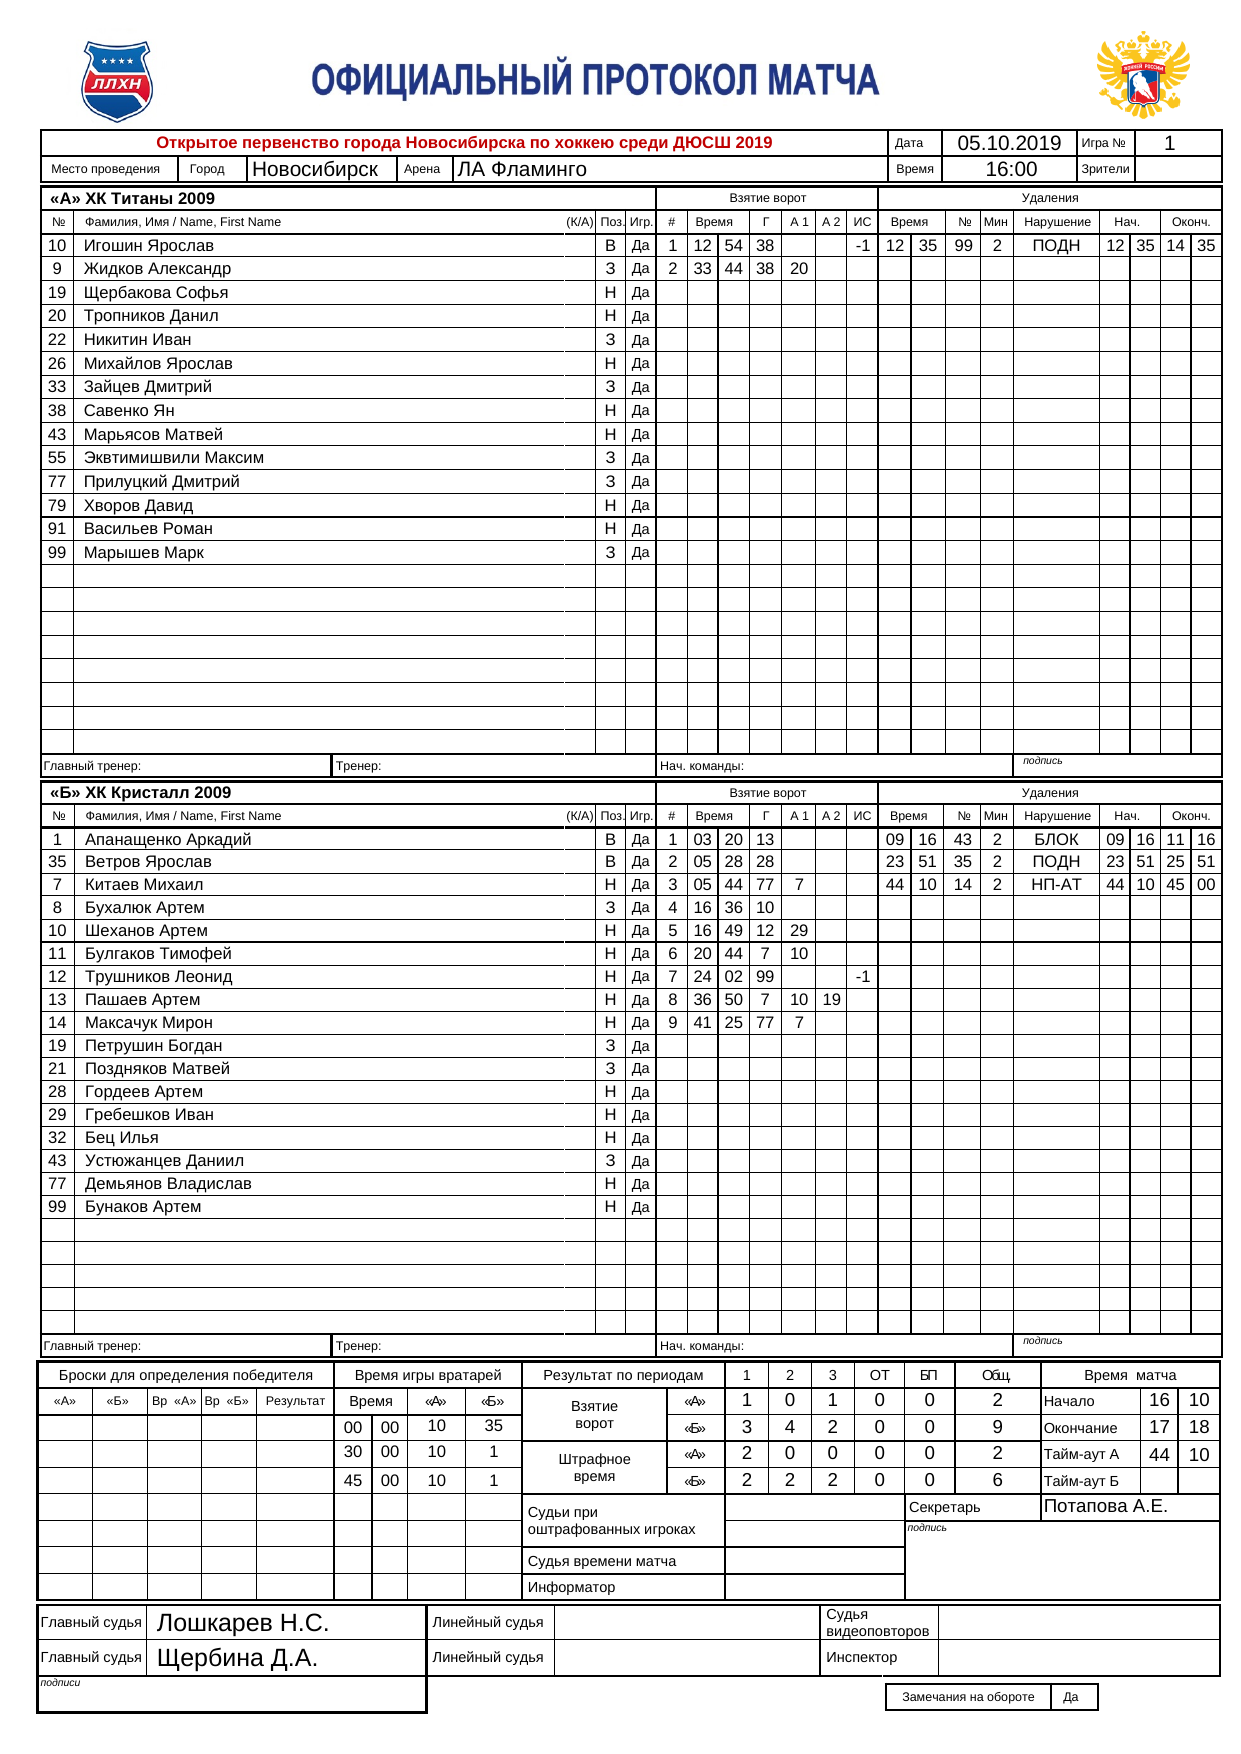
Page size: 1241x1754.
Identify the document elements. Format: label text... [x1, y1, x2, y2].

table_cell Секретарь [906, 1495, 1040, 1520]
table_cell Главный тренер: [42, 755, 330, 776]
table_cell [782, 1127, 815, 1149]
table_cell [688, 707, 717, 729]
table_cell [847, 423, 877, 445]
table_cell № [944, 805, 980, 826]
table_cell [782, 1311, 815, 1333]
table_cell подписи [39, 1677, 425, 1711]
table_cell [1014, 1265, 1099, 1287]
table_cell 0 [855, 1415, 904, 1440]
table_header Броски для определения победителя [39, 1363, 333, 1387]
table_cell [981, 1104, 1013, 1126]
table_cell Арена [398, 157, 452, 181]
table_cell [39, 1574, 92, 1599]
table_cell 05 [688, 874, 717, 895]
table_cell 25 [1161, 850, 1190, 872]
table_cell [1100, 328, 1129, 351]
table_cell [719, 446, 749, 469]
table_cell [750, 305, 781, 327]
table_cell [1192, 1058, 1221, 1079]
table_cell [1161, 1081, 1190, 1103]
table_cell [847, 1058, 877, 1079]
table_header «Б» ХК Кристалл 2009 [42, 783, 655, 803]
table_cell [816, 1127, 846, 1149]
table_cell [1014, 1219, 1099, 1241]
table_cell 20 [42, 305, 73, 327]
table_cell [1161, 257, 1190, 280]
table_cell [719, 352, 749, 374]
table_cell [596, 730, 625, 753]
table_cell [879, 966, 910, 987]
table_cell 1 [466, 1441, 521, 1467]
table_cell [1100, 1311, 1129, 1333]
table_cell [565, 636, 595, 658]
table_cell [750, 281, 781, 303]
table_cell 7 [657, 966, 687, 987]
table_cell [981, 518, 1013, 540]
table_cell [847, 518, 877, 540]
table_cell [1192, 446, 1221, 469]
table_cell [1161, 1219, 1190, 1241]
table_cell [74, 707, 564, 729]
table_cell [912, 989, 943, 1011]
table_cell [816, 1288, 846, 1310]
table_cell [816, 730, 846, 753]
table_cell [879, 943, 910, 964]
table_cell [257, 1521, 333, 1546]
table_cell [1192, 989, 1221, 1011]
table_cell [944, 1127, 980, 1149]
table_cell [847, 1081, 877, 1103]
table_cell [912, 565, 945, 587]
table_cell [816, 1081, 846, 1103]
table_cell [93, 1441, 147, 1467]
table_cell [912, 1242, 943, 1264]
table_cell 10 [408, 1441, 465, 1467]
table_cell [782, 328, 815, 351]
table_cell [944, 989, 980, 1011]
table_cell Потапова А.Е. [1042, 1495, 1219, 1520]
table_cell [1131, 1242, 1160, 1264]
table_cell [1192, 920, 1221, 941]
table_cell [335, 1574, 371, 1599]
table_cell 1 [657, 235, 687, 256]
table_cell [946, 659, 980, 682]
table_cell [750, 423, 781, 445]
table_cell [1131, 612, 1160, 634]
table_cell [912, 896, 943, 918]
table_cell [1100, 730, 1129, 753]
table_cell [719, 659, 749, 682]
table_cell Инспектор [821, 1640, 938, 1675]
table_cell [782, 565, 815, 587]
table_cell [565, 446, 595, 469]
table_cell [688, 1127, 717, 1149]
table_cell [750, 376, 781, 398]
table_cell [1014, 1150, 1099, 1172]
table_cell Нарушение [1014, 805, 1099, 826]
table_cell 13 [750, 829, 781, 849]
table_cell [981, 470, 1013, 493]
table_cell [944, 1035, 980, 1057]
table_cell [719, 1058, 749, 1079]
table_cell 16 [688, 896, 717, 918]
table_cell З [596, 1150, 625, 1172]
table_cell 12 [879, 235, 910, 256]
table_header Взятие ворот [657, 188, 877, 209]
table_cell Вр «А» [148, 1389, 201, 1413]
table_cell Время [879, 805, 943, 826]
table_cell [1131, 1012, 1160, 1033]
table_cell [816, 659, 846, 682]
table_cell [1192, 1104, 1221, 1126]
table_cell Фамилия, Имя / Name, First Name [74, 211, 565, 233]
table_cell Судья времени матча [523, 1548, 724, 1573]
table_cell [847, 1265, 877, 1287]
table_cell [946, 588, 980, 611]
table_cell [1100, 920, 1129, 941]
table_cell [626, 1242, 655, 1264]
table_cell [981, 588, 1013, 611]
table_cell [596, 1219, 625, 1241]
table_cell Да [626, 470, 655, 493]
table_cell Начало [1042, 1389, 1140, 1413]
table_cell [596, 707, 625, 729]
table_cell 2 [981, 850, 1013, 872]
table_cell [981, 494, 1013, 516]
table_cell [1161, 612, 1190, 634]
table_cell [1131, 328, 1160, 351]
table_cell 6 [657, 943, 687, 964]
table_cell [1161, 1127, 1190, 1149]
table_cell [847, 305, 877, 327]
table_cell Линейный судья [428, 1606, 554, 1639]
table_cell [847, 920, 877, 941]
table_cell [782, 518, 815, 540]
table_cell [816, 281, 846, 303]
table_cell [565, 1035, 595, 1057]
table_cell 10 [408, 1468, 465, 1493]
table_cell [565, 1219, 595, 1241]
table_cell [816, 376, 846, 398]
table_cell [816, 874, 846, 895]
table_cell [981, 612, 1013, 634]
table_cell [1131, 1058, 1160, 1079]
table_cell [1131, 1150, 1160, 1172]
table_cell Н [596, 943, 625, 964]
table_cell [148, 1468, 201, 1493]
table_cell 44 [1100, 874, 1129, 895]
table_cell [626, 707, 655, 729]
table_cell [466, 1574, 521, 1599]
table_cell [816, 541, 846, 564]
table_cell Н [596, 874, 625, 895]
table_cell Оконч. [1161, 211, 1221, 233]
table_cell [1131, 1127, 1160, 1149]
table_cell [719, 1311, 749, 1333]
table_cell [879, 588, 910, 611]
table_cell Место проведения [42, 157, 177, 181]
table_cell 0 [855, 1442, 904, 1467]
table_cell [946, 541, 980, 564]
table_cell [688, 1288, 717, 1310]
table_cell [74, 612, 564, 634]
table_cell 45 [1161, 874, 1190, 895]
table_cell Тропников Данил [74, 305, 564, 327]
table_cell Да [626, 896, 655, 918]
table_cell [565, 541, 595, 564]
table_cell [782, 423, 815, 445]
table_cell [565, 281, 595, 303]
table_cell 9 [42, 257, 73, 280]
table_cell [565, 612, 595, 634]
table_cell Да [626, 1150, 655, 1172]
table_cell [1131, 1219, 1160, 1241]
table_cell В [596, 850, 625, 872]
table_cell [373, 1521, 407, 1546]
table_cell Да [626, 1012, 655, 1033]
table_cell З [596, 896, 625, 918]
table_cell [1161, 1150, 1190, 1172]
table_cell [946, 328, 980, 351]
table_cell [1192, 943, 1221, 964]
table_cell [944, 1311, 980, 1333]
table_cell [335, 1494, 371, 1520]
table_cell -1 [847, 235, 877, 256]
table_cell [555, 1640, 819, 1675]
table_cell 44 [719, 874, 749, 895]
table_cell 24 [688, 966, 717, 987]
table_cell [816, 1173, 846, 1195]
table_cell З [596, 1035, 625, 1057]
table_cell [1014, 989, 1099, 1011]
table_cell [782, 1150, 815, 1172]
table_cell [1192, 612, 1221, 634]
table_cell [847, 541, 877, 564]
table_cell 77 [42, 470, 73, 493]
table_cell Да [626, 966, 655, 987]
table_cell [946, 730, 980, 753]
table_cell [1131, 376, 1160, 398]
table_cell 11 [42, 943, 74, 964]
table_cell [981, 1311, 1013, 1333]
table_cell [1131, 446, 1160, 469]
table_cell Нарушение [1014, 211, 1099, 233]
table_cell 1 [657, 829, 687, 849]
table_cell 35 [466, 1416, 521, 1440]
table_cell [1192, 588, 1221, 611]
table_cell [93, 1416, 147, 1440]
table_cell [657, 1035, 687, 1057]
table_cell [1131, 943, 1160, 964]
table_cell № [42, 805, 74, 826]
table_cell [1014, 920, 1099, 941]
table_cell [1100, 281, 1129, 303]
table_cell 20 [688, 943, 717, 964]
table_cell [1161, 470, 1190, 493]
table_cell [912, 1058, 943, 1079]
table_cell Н [596, 281, 625, 303]
table_cell Да [626, 943, 655, 964]
table_cell [657, 494, 687, 516]
table_cell [816, 1150, 846, 1172]
table_cell [688, 730, 717, 753]
table_cell [1161, 707, 1190, 729]
table_cell [847, 1012, 877, 1033]
table_cell [816, 1196, 846, 1218]
table_cell [981, 896, 1013, 918]
table_cell [879, 281, 910, 303]
table_cell 2 [981, 829, 1013, 849]
table_cell НП-АТ [1014, 874, 1099, 895]
table_cell [626, 588, 655, 611]
table_cell [565, 1311, 595, 1333]
table_cell [1100, 305, 1129, 327]
table_cell 77 [750, 1012, 781, 1033]
table_cell 35 [912, 235, 945, 256]
table_cell «Б» [668, 1415, 724, 1440]
table_cell [750, 470, 781, 493]
table_cell [1100, 659, 1129, 682]
table_cell Г [750, 805, 781, 826]
table_cell [1192, 966, 1221, 987]
table_cell [42, 612, 73, 634]
table_cell [1014, 636, 1099, 658]
table_cell Поздняков Матвей [75, 1058, 564, 1079]
table_cell [1014, 257, 1099, 280]
table_cell 28 [719, 850, 749, 872]
table_cell 30 [335, 1441, 371, 1467]
table_cell [879, 1242, 910, 1264]
table_cell [879, 305, 910, 327]
table_cell [1014, 446, 1099, 469]
table_cell [912, 1265, 943, 1287]
table_cell 6 [956, 1468, 1040, 1493]
table_cell [42, 730, 73, 753]
table_cell Взятие ворот [523, 1389, 666, 1440]
table_cell [1161, 730, 1190, 753]
table_cell [1100, 1081, 1129, 1103]
table_cell «Б» [668, 1468, 724, 1493]
table_cell 10 [782, 943, 815, 964]
table_cell Линейный судья [428, 1640, 554, 1675]
table_header 05.10.2019 [943, 131, 1076, 155]
table_cell [565, 1104, 595, 1126]
table_cell [1100, 588, 1129, 611]
table_cell [782, 352, 815, 374]
table_cell [981, 659, 1013, 682]
table_cell [719, 1242, 749, 1264]
table_cell 00 [373, 1441, 407, 1467]
table_cell [847, 850, 877, 872]
table_cell [1014, 281, 1099, 303]
table_cell [879, 1288, 910, 1310]
table_cell Васильев Роман [74, 518, 564, 540]
table_cell 7 [750, 943, 781, 964]
table_cell 38 [750, 257, 781, 280]
table_cell [596, 1242, 625, 1264]
table_cell [879, 1058, 910, 1079]
table_cell № [946, 211, 980, 233]
table_cell [981, 1196, 1013, 1218]
table_cell [719, 470, 749, 493]
table_cell [688, 328, 717, 351]
table_cell [946, 470, 980, 493]
table_cell [782, 305, 815, 327]
table_cell [816, 612, 846, 634]
table_cell [626, 1288, 655, 1310]
table_cell [879, 1173, 910, 1195]
table_cell [847, 1242, 877, 1264]
table_cell [565, 518, 595, 540]
table_cell [202, 1416, 256, 1440]
table_cell [782, 636, 815, 658]
table_cell Информатор [523, 1575, 724, 1599]
table_cell [596, 612, 625, 634]
table_cell [1192, 1035, 1221, 1057]
table_cell 51 [1192, 850, 1221, 872]
table_cell 77 [42, 1173, 74, 1195]
table_cell [688, 423, 717, 445]
table_cell [1192, 257, 1221, 280]
table_cell Н [596, 494, 625, 516]
table_cell ПОДН [1014, 235, 1099, 256]
table_cell [981, 541, 1013, 564]
table_cell 99 [946, 235, 980, 256]
table_cell [879, 730, 910, 753]
table_cell Ветров Ярослав [75, 850, 564, 872]
table_cell [1131, 966, 1160, 987]
table_cell [719, 612, 749, 634]
table_cell [944, 1012, 980, 1033]
table_cell [782, 612, 815, 634]
table_cell [879, 518, 910, 540]
table_cell Нач. [1100, 805, 1160, 826]
table_cell [42, 1265, 74, 1287]
table_cell [847, 1219, 877, 1241]
table_cell Время [688, 211, 749, 233]
table_cell [1192, 683, 1221, 706]
table_cell [719, 730, 749, 753]
table_cell Бунаков Артем [75, 1196, 564, 1218]
table_cell [202, 1468, 256, 1493]
table_cell 18 [1179, 1415, 1219, 1440]
table_cell [257, 1574, 333, 1599]
table_cell 2 [657, 850, 687, 872]
table_cell Петрушин Богдан [75, 1035, 564, 1057]
table_cell Жидков Александр [74, 257, 564, 280]
table_cell Бухалюк Артем [75, 896, 564, 918]
table_cell 03 [688, 829, 717, 849]
table_cell [1131, 541, 1160, 564]
table_cell [466, 1521, 521, 1546]
table_cell [879, 683, 910, 706]
table_cell [1161, 989, 1190, 1011]
table_cell Н [596, 305, 625, 327]
table_cell Н [596, 1012, 625, 1033]
table_cell 10 [1131, 874, 1160, 895]
table_cell 2 [726, 1442, 768, 1467]
table_cell [39, 1468, 92, 1493]
table_cell [1100, 1012, 1129, 1033]
table_cell [1161, 494, 1190, 516]
table_cell 29 [782, 920, 815, 941]
table_cell [688, 1150, 717, 1172]
table_cell Да [626, 399, 655, 422]
table_cell [688, 1265, 717, 1287]
table_cell [657, 1058, 687, 1079]
table_cell [257, 1416, 333, 1440]
table_cell [816, 850, 846, 872]
table_cell [202, 1441, 256, 1467]
table_cell [1014, 328, 1099, 351]
table_cell [1192, 423, 1221, 445]
table_cell [1014, 1104, 1099, 1126]
table_cell 20 [719, 829, 749, 849]
table_cell [782, 1242, 815, 1264]
table_cell [879, 494, 910, 516]
table_cell 9 [657, 1012, 687, 1033]
table_cell [408, 1547, 465, 1573]
table_cell [946, 376, 980, 398]
table_cell [944, 896, 980, 918]
table_cell [565, 1173, 595, 1195]
table_cell [657, 683, 687, 706]
table_cell [981, 1173, 1013, 1195]
table_cell [1131, 1173, 1160, 1195]
table_cell [1014, 305, 1099, 327]
table_cell 77 [750, 874, 781, 895]
table_cell [75, 1219, 564, 1241]
table_cell [816, 494, 846, 516]
table_cell Да [626, 920, 655, 941]
table_cell 0 [769, 1442, 811, 1467]
table_cell [565, 707, 595, 729]
table_cell 16 [1131, 829, 1160, 849]
table_cell Хворов Давид [74, 494, 564, 516]
table_cell [719, 328, 749, 351]
table_cell 09 [1100, 829, 1129, 849]
table_cell [1161, 1104, 1190, 1126]
table_cell 2 [812, 1468, 854, 1493]
table_cell [719, 494, 749, 516]
table_cell [565, 829, 595, 849]
table_cell подпись [1014, 755, 1221, 776]
table_cell [688, 659, 717, 682]
table_cell [879, 1150, 910, 1172]
table_cell [1131, 896, 1160, 918]
table_cell [750, 399, 781, 422]
table_cell Н [596, 423, 625, 445]
table_cell Н [596, 989, 625, 1011]
table_cell 7 [782, 874, 815, 895]
table_cell [847, 896, 877, 918]
table_cell [1014, 612, 1099, 634]
table_cell А 2 [816, 211, 846, 233]
table_cell [719, 1127, 749, 1149]
table_cell [981, 305, 1013, 327]
table_cell [782, 399, 815, 422]
table_cell 10 [42, 920, 74, 941]
table_cell Мин [981, 805, 1013, 826]
table_cell [981, 966, 1013, 987]
table_cell Оконч. [1161, 805, 1221, 826]
table_cell [981, 989, 1013, 1011]
table_cell [565, 966, 595, 987]
table_cell [688, 541, 717, 564]
table_cell [1100, 376, 1129, 398]
table_cell Главный судья [39, 1606, 146, 1639]
table_header Общ. [956, 1363, 1040, 1387]
table_cell [726, 1521, 904, 1546]
table_cell [626, 565, 655, 587]
table_header 1 [726, 1363, 768, 1387]
table_cell 23 [1100, 850, 1129, 872]
table_cell 7 [750, 989, 781, 1011]
table_cell 00 [1192, 874, 1221, 895]
table_cell [946, 636, 980, 658]
table_cell [944, 1104, 980, 1126]
table_cell [1100, 683, 1129, 706]
table_cell В [596, 235, 625, 256]
table_cell [1100, 612, 1129, 634]
table_cell [719, 707, 749, 729]
table_cell 7 [42, 874, 74, 895]
table_cell [816, 588, 846, 611]
table_cell [657, 446, 687, 469]
table_cell [946, 518, 980, 540]
table_cell [816, 305, 846, 327]
table_cell Новосибирск [248, 157, 396, 181]
table_cell [626, 1311, 655, 1333]
table_cell Н [596, 399, 625, 422]
table_cell 2 [981, 235, 1013, 256]
table_cell 44 [719, 257, 749, 280]
table_cell 1 [466, 1468, 521, 1493]
table_cell 3 [726, 1415, 768, 1440]
table_cell [816, 1035, 846, 1057]
table_cell [1100, 707, 1129, 729]
table_cell [816, 1058, 846, 1079]
table_cell 25 [719, 1012, 749, 1033]
table_cell Вр «Б» [202, 1389, 256, 1413]
table_cell [879, 636, 910, 658]
table_cell [1192, 281, 1221, 303]
table_cell [912, 1104, 943, 1126]
table_cell 16 [688, 920, 717, 941]
table_cell 0 [905, 1468, 954, 1493]
table_cell [847, 1035, 877, 1057]
table_cell 02 [719, 966, 749, 987]
table_cell 16 [1192, 829, 1221, 849]
table_cell 43 [42, 423, 73, 445]
table_cell [75, 1288, 564, 1310]
table_cell 35 [42, 850, 74, 872]
table_cell 3 [657, 874, 687, 895]
table_header ОТ [855, 1363, 904, 1387]
table_cell 05 [688, 850, 717, 872]
table_cell [75, 1311, 564, 1333]
table_cell [565, 352, 595, 374]
table_cell 41 [688, 1012, 717, 1033]
table_cell [1131, 1035, 1160, 1057]
table_cell [565, 1242, 595, 1264]
table_cell [1161, 588, 1190, 611]
table_cell [1014, 730, 1099, 753]
table_cell [565, 874, 595, 895]
table_cell [39, 1441, 92, 1467]
table_cell [719, 281, 749, 303]
table_cell Бец Илья [75, 1127, 564, 1149]
table_cell [1014, 1058, 1099, 1079]
table_cell 99 [42, 1196, 74, 1218]
table_cell [408, 1521, 465, 1546]
table_cell [1100, 1196, 1129, 1218]
table_cell [688, 565, 717, 587]
table_cell [657, 1081, 687, 1103]
table_cell [688, 281, 717, 303]
table_cell [883, 1677, 1220, 1681]
table_cell [750, 636, 781, 658]
table_cell [1014, 1311, 1099, 1333]
table_cell [1100, 1265, 1129, 1287]
table_cell подпись [1014, 1335, 1221, 1356]
table_cell подпись [906, 1522, 1219, 1599]
table_cell [688, 1104, 717, 1126]
table_cell [1100, 636, 1129, 658]
table_cell 79 [42, 494, 73, 516]
table_cell [1014, 1012, 1099, 1033]
table_cell Гордеев Артем [75, 1081, 564, 1103]
table_cell [912, 1150, 943, 1172]
table_cell [1131, 920, 1160, 941]
table_cell Н [596, 920, 625, 941]
table_cell Да [626, 1081, 655, 1103]
table_cell [750, 494, 781, 516]
table_cell 2 [657, 257, 687, 280]
table_cell А 1 [782, 211, 815, 233]
table_cell А 2 [816, 805, 846, 826]
table_cell [1179, 1468, 1219, 1493]
table_cell [912, 707, 945, 729]
table_cell [626, 636, 655, 658]
table_cell [912, 518, 945, 540]
table_cell [74, 659, 564, 682]
table_cell [688, 1219, 717, 1241]
table_cell [1131, 470, 1160, 493]
table_cell 43 [944, 829, 980, 849]
table_cell Да [626, 328, 655, 351]
table_cell [657, 1242, 687, 1264]
table_cell [946, 423, 980, 445]
table_cell [782, 446, 815, 469]
table_cell [879, 1127, 910, 1149]
table_cell [565, 896, 595, 918]
table_cell [782, 281, 815, 303]
table_cell [466, 1494, 521, 1520]
table_cell ПОДН [1014, 850, 1099, 872]
table_cell [750, 541, 781, 564]
table_cell [148, 1494, 201, 1520]
table_cell 12 [1100, 235, 1129, 256]
table_cell [816, 423, 846, 445]
table_cell [816, 328, 846, 351]
table_cell [816, 707, 846, 729]
table_cell [847, 1288, 877, 1310]
table_cell [750, 612, 781, 634]
table_cell [1014, 943, 1099, 964]
table_cell [688, 376, 717, 398]
table_cell [782, 707, 815, 729]
table_cell [879, 1012, 910, 1033]
table_cell [93, 1494, 147, 1520]
table_cell [912, 399, 945, 422]
table_cell [847, 1173, 877, 1195]
table_cell [1161, 518, 1190, 540]
table_cell [847, 829, 877, 849]
table_cell [93, 1468, 147, 1493]
table_cell [1131, 423, 1160, 445]
table_cell Н [596, 518, 625, 540]
table_cell [1100, 541, 1129, 564]
table_cell 36 [719, 896, 749, 918]
table_cell [719, 1196, 749, 1218]
table_cell [688, 1081, 717, 1103]
table_cell [1161, 683, 1190, 706]
table_cell [1161, 1265, 1190, 1287]
table_cell А 1 [782, 805, 815, 826]
table_cell Да [626, 257, 655, 280]
table_cell [981, 1219, 1013, 1241]
table_cell Да [626, 1058, 655, 1079]
table_cell 19 [42, 281, 73, 303]
table_cell [565, 989, 595, 1011]
table_cell [981, 281, 1013, 303]
table_cell 2 [726, 1468, 768, 1493]
table_cell Поз. [596, 211, 625, 233]
table_cell [981, 423, 1013, 445]
table_cell [946, 707, 980, 729]
table_cell [42, 1288, 74, 1310]
table_cell Время [688, 805, 749, 826]
table_cell [565, 470, 595, 493]
table_cell [816, 235, 846, 256]
table_cell [944, 1242, 980, 1264]
table_cell [912, 1173, 943, 1195]
table_cell [1100, 399, 1129, 422]
table_cell [1100, 1058, 1129, 1079]
table_cell 0 [905, 1442, 954, 1467]
table_cell [1192, 636, 1221, 658]
table_cell [202, 1521, 256, 1546]
table_cell [782, 1058, 815, 1079]
table_cell 54 [719, 235, 749, 256]
table_cell Трушников Леонид [75, 966, 564, 987]
table_cell 22 [42, 328, 73, 351]
table_cell [981, 376, 1013, 398]
table_cell [657, 1150, 687, 1172]
table_cell [688, 518, 717, 540]
table_cell [946, 281, 980, 303]
table_cell [750, 1219, 781, 1241]
table_cell [912, 281, 945, 303]
table_header Взятие ворот [657, 783, 877, 803]
table_cell 4 [769, 1415, 811, 1440]
table_cell 33 [42, 376, 73, 398]
table_cell [1100, 1242, 1129, 1264]
table_cell [657, 1265, 687, 1287]
table_cell 23 [879, 850, 910, 872]
table_cell Н [596, 966, 625, 987]
table_cell [657, 1127, 687, 1149]
table_cell [565, 1150, 595, 1172]
table_cell 38 [750, 235, 781, 256]
table_cell [946, 612, 980, 634]
table_cell Тайм-аут А [1042, 1441, 1140, 1467]
table_cell З [596, 446, 625, 469]
table_cell Да [626, 1173, 655, 1195]
table_cell [726, 1575, 904, 1599]
table_cell [1192, 1150, 1221, 1172]
table_cell Время [879, 211, 945, 233]
table_cell [750, 518, 781, 540]
table_cell Михайлов Ярослав [74, 352, 564, 374]
table_cell [1192, 376, 1221, 398]
table_cell [657, 352, 687, 374]
table_cell [148, 1416, 201, 1440]
table_cell [981, 1242, 1013, 1264]
table_cell Пашаев Артем [75, 989, 564, 1011]
table_cell [879, 659, 910, 682]
table_cell [1100, 257, 1129, 280]
table_cell 2 [812, 1415, 854, 1440]
table_cell [1161, 1311, 1190, 1333]
table_cell [719, 423, 749, 445]
table_cell 1 [812, 1389, 854, 1413]
table_cell [1161, 399, 1190, 422]
table_cell 38 [42, 399, 73, 422]
table_cell [565, 659, 595, 682]
table_header Игра № [1078, 131, 1134, 155]
table_cell [565, 257, 595, 280]
table_cell Да [626, 518, 655, 540]
table_cell [912, 352, 945, 374]
table_cell [750, 328, 781, 351]
table_cell Штрафное время [523, 1442, 666, 1493]
table_cell [257, 1547, 333, 1573]
table_cell [946, 565, 980, 587]
table_cell [879, 1265, 910, 1287]
table_cell [1161, 1173, 1190, 1195]
table_cell [912, 494, 945, 516]
table_cell [944, 1081, 980, 1103]
table_cell [1131, 518, 1160, 540]
table_cell [74, 730, 564, 753]
table_cell Да [626, 1127, 655, 1149]
table_cell [816, 1219, 846, 1241]
table_cell [1141, 1468, 1177, 1493]
table_cell [879, 707, 910, 729]
table_cell [565, 423, 595, 445]
table_cell Тренер: [333, 755, 655, 776]
table_cell [1161, 1035, 1190, 1057]
table_cell Нач. команды: [657, 755, 1012, 776]
table_cell [816, 966, 846, 987]
table_cell [847, 730, 877, 753]
table_cell [1161, 943, 1190, 964]
table_cell [912, 1081, 943, 1103]
table_cell [1192, 328, 1221, 351]
table_cell [565, 305, 595, 327]
table_cell 00 [335, 1416, 371, 1440]
table_cell [1131, 305, 1160, 327]
table_cell [879, 1311, 910, 1333]
table_cell 17 [1141, 1415, 1177, 1440]
table_cell [657, 1196, 687, 1218]
table_cell [879, 565, 910, 587]
table_cell Да [626, 494, 655, 516]
table_cell [1192, 470, 1221, 493]
table_cell ИС [847, 805, 877, 826]
table_cell 13 [42, 989, 74, 1011]
table_cell [939, 1606, 1219, 1639]
table_cell З [596, 328, 625, 351]
table_cell [981, 1288, 1013, 1310]
table_cell Да [626, 1104, 655, 1126]
table_cell [408, 1574, 465, 1599]
table_cell Г [750, 211, 781, 233]
table_cell [1131, 565, 1160, 587]
table_cell [257, 1494, 333, 1520]
table_cell [1099, 1682, 1220, 1711]
table_cell [1131, 1104, 1160, 1126]
table_cell [657, 328, 687, 351]
table_cell Да [626, 850, 655, 872]
table_cell [1161, 423, 1190, 445]
table_cell [847, 612, 877, 634]
table_cell [565, 494, 595, 516]
table_cell [1014, 376, 1099, 398]
table_cell 10 [408, 1416, 465, 1440]
table_cell [879, 1081, 910, 1103]
table_cell 5 [657, 920, 687, 941]
table_cell [1192, 1288, 1221, 1310]
table_cell [148, 1441, 201, 1467]
table_cell [816, 683, 846, 706]
table_cell [847, 707, 877, 729]
table_cell Тренер: [333, 1335, 655, 1356]
table_cell [1131, 281, 1160, 303]
table_cell 2 [956, 1442, 1040, 1467]
table_cell [596, 636, 625, 658]
table_cell # [657, 211, 687, 233]
table_cell [466, 1547, 521, 1573]
table_cell [912, 541, 945, 564]
table_cell [847, 328, 877, 351]
table_cell [1192, 1012, 1221, 1033]
table_cell [1014, 1288, 1099, 1310]
table_cell [688, 1242, 717, 1264]
table_cell [782, 829, 815, 849]
table_cell [626, 683, 655, 706]
table_cell 10 [1179, 1389, 1219, 1413]
table_cell [42, 659, 73, 682]
table_cell [782, 1219, 815, 1241]
table_cell [847, 376, 877, 398]
table_cell 9 [956, 1415, 1040, 1440]
table_cell [750, 1104, 781, 1126]
table_cell 12 [42, 966, 74, 987]
table_cell [879, 1104, 910, 1126]
table_cell [750, 659, 781, 682]
table_header Дата [889, 131, 941, 155]
table_cell 10 [42, 235, 73, 256]
table_cell [657, 636, 687, 658]
table_cell Фамилия, Имя / Name, First Name [75, 805, 565, 826]
table_cell [1192, 1081, 1221, 1103]
table_cell [912, 257, 945, 280]
table_cell [657, 423, 687, 445]
table_cell 55 [42, 446, 73, 469]
table_cell «Б » [466, 1389, 521, 1413]
table_cell [726, 1548, 904, 1573]
table_cell 0 [855, 1468, 904, 1493]
table_cell [596, 1265, 625, 1287]
table_cell [750, 1081, 781, 1103]
table_cell [1161, 305, 1190, 327]
table_cell 09 [879, 829, 910, 849]
table_cell [912, 1127, 943, 1149]
table_cell 8 [657, 989, 687, 1011]
table_cell [1014, 541, 1099, 564]
table_cell 0 [905, 1415, 954, 1440]
table_cell [1161, 541, 1190, 564]
table_cell З [596, 470, 625, 493]
table_cell [944, 1219, 980, 1241]
table_cell [981, 1127, 1013, 1149]
table_cell [847, 494, 877, 516]
table_cell З [596, 257, 625, 280]
table_cell [782, 376, 815, 398]
table_cell [750, 565, 781, 587]
table_cell [912, 423, 945, 445]
table_cell [782, 1173, 815, 1195]
table_cell Н [596, 1196, 625, 1218]
table_cell [688, 1058, 717, 1079]
table_cell [912, 305, 945, 327]
table_cell [1014, 1035, 1099, 1057]
table_cell [816, 1311, 846, 1333]
table_cell З [596, 1058, 625, 1079]
table_cell [93, 1521, 147, 1546]
table_cell [1100, 989, 1129, 1011]
table_cell [719, 1035, 749, 1057]
table_header Время матча [1042, 1363, 1219, 1387]
table_cell Главный тренер: [42, 1335, 330, 1356]
table_cell [719, 1081, 749, 1103]
table_cell 19 [42, 1035, 74, 1057]
table_cell В [596, 829, 625, 849]
table_cell [750, 1242, 781, 1264]
table_cell Результат [257, 1389, 333, 1413]
table_cell [879, 399, 910, 422]
table_cell [335, 1547, 371, 1573]
table_cell [596, 659, 625, 682]
table_cell [657, 305, 687, 327]
table_cell [657, 281, 687, 303]
table_cell 45 [335, 1468, 371, 1493]
table_cell 0 [905, 1389, 954, 1413]
table_cell [42, 565, 73, 587]
table_cell [688, 399, 717, 422]
table_cell [1136, 157, 1221, 181]
table_cell [847, 636, 877, 658]
table_cell [1131, 399, 1160, 422]
table_cell [944, 1288, 980, 1310]
table_cell [596, 1288, 625, 1310]
table_cell Да [626, 423, 655, 445]
table_cell [1100, 943, 1129, 964]
table_cell [946, 352, 980, 374]
table_cell 11 [1161, 829, 1190, 849]
table_cell [1161, 1012, 1190, 1033]
table_cell Да [626, 1035, 655, 1057]
table_cell [981, 399, 1013, 422]
table_cell Нач. команды: [657, 1335, 1012, 1356]
table_cell [912, 943, 943, 964]
table_cell [1100, 1150, 1129, 1172]
table_cell «А» [408, 1389, 465, 1413]
table_header Удаления [879, 783, 1221, 803]
table_cell [75, 1265, 564, 1287]
table_cell [782, 850, 815, 872]
table_cell «А» [668, 1389, 724, 1413]
table_cell [657, 399, 687, 422]
table_cell [719, 376, 749, 398]
table_cell [879, 446, 910, 469]
table_cell Устюжанцев Даниил [75, 1150, 564, 1172]
table_cell [657, 730, 687, 753]
table_cell [688, 1311, 717, 1333]
table_cell 2 [981, 874, 1013, 895]
table_cell Марьясов Матвей [74, 423, 564, 445]
table_cell Нач. [1100, 211, 1160, 233]
table_cell [42, 588, 73, 611]
table_cell [42, 707, 73, 729]
table_cell [750, 1058, 781, 1079]
table_cell Китаев Михаил [75, 874, 564, 895]
table_cell [626, 730, 655, 753]
table_cell [1131, 257, 1160, 280]
table_cell [565, 1012, 595, 1033]
table_cell 33 [688, 257, 717, 280]
table_cell [912, 612, 945, 634]
table_cell [1161, 446, 1190, 469]
table_cell [74, 565, 564, 587]
table_cell [1100, 423, 1129, 445]
table_cell [946, 399, 980, 422]
table_cell 44 [1141, 1441, 1177, 1467]
table_cell [912, 659, 945, 682]
table_cell Апанащенко Аркадий [75, 829, 564, 849]
table_cell Главный судья [39, 1640, 146, 1675]
table_cell [1161, 896, 1190, 918]
table_cell 14 [42, 1012, 74, 1033]
table_cell [1100, 518, 1129, 540]
table_cell [981, 943, 1013, 964]
table_cell 49 [719, 920, 749, 941]
table_cell [565, 1127, 595, 1149]
table_cell [981, 1081, 1013, 1103]
table_cell [782, 1035, 815, 1057]
table_cell [946, 446, 980, 469]
table_cell [981, 707, 1013, 729]
table_header Открытое первенство города Новосибирска по хоккею среди ДЮСШ 2019 [42, 131, 887, 155]
table_cell [257, 1441, 333, 1467]
table_cell [719, 541, 749, 564]
table_cell 20 [782, 257, 815, 280]
table_cell [565, 1058, 595, 1079]
table_cell [626, 612, 655, 634]
table_cell Игр. [626, 211, 655, 233]
table_cell 12 [688, 235, 717, 256]
table_cell Максачук Мирон [75, 1012, 564, 1033]
table_cell [719, 518, 749, 540]
table_cell [596, 683, 625, 706]
table_cell Н [596, 1081, 625, 1103]
table_cell -1 [847, 966, 877, 987]
table_cell [981, 328, 1013, 351]
table_cell [657, 659, 687, 682]
table_cell [688, 1196, 717, 1218]
table_cell [1161, 1242, 1190, 1264]
table_cell ИС [847, 211, 877, 233]
table_cell [981, 257, 1013, 280]
table_cell [981, 1150, 1013, 1172]
table_cell [688, 470, 717, 493]
table_cell Судьи при оштрафованных игроках [523, 1495, 724, 1546]
table_cell [719, 1265, 749, 1287]
table_cell Тайм-аут Б [1042, 1468, 1140, 1493]
table_cell [750, 1173, 781, 1195]
table_cell [657, 470, 687, 493]
table_cell [1014, 896, 1099, 918]
table_cell [1192, 896, 1221, 918]
table_cell [1100, 1288, 1129, 1310]
table_cell [565, 683, 595, 706]
table_cell [565, 1196, 595, 1218]
table_cell [847, 281, 877, 303]
table_cell [944, 943, 980, 964]
table_cell [719, 1219, 749, 1241]
table_cell [782, 541, 815, 564]
table_cell [719, 683, 749, 706]
table_cell [1014, 518, 1099, 540]
table_cell [1014, 1081, 1099, 1103]
table_cell [1192, 1173, 1221, 1195]
table_cell [782, 730, 815, 753]
table_cell [782, 659, 815, 682]
table_cell [688, 352, 717, 374]
table_cell [816, 446, 846, 469]
table_cell [879, 1196, 910, 1218]
table_cell 0 [855, 1389, 904, 1413]
table_cell [1161, 281, 1190, 303]
table_cell [782, 588, 815, 611]
table_cell [816, 896, 846, 918]
table_cell 51 [1131, 850, 1160, 872]
table_cell 21 [42, 1058, 74, 1079]
table_cell [1100, 446, 1129, 469]
table_cell [1014, 352, 1099, 374]
table_cell 44 [719, 943, 749, 964]
table_cell Город [179, 157, 246, 181]
table_cell [912, 1012, 943, 1033]
table_cell [719, 1104, 749, 1126]
table_cell [1014, 707, 1099, 729]
table_cell Да [626, 281, 655, 303]
table_cell [782, 494, 815, 516]
table_cell Поз. [596, 805, 625, 826]
table_cell [750, 352, 781, 374]
table_cell [1131, 1196, 1160, 1218]
table_cell [565, 328, 595, 351]
table_cell [816, 829, 846, 849]
table_cell [939, 1640, 1219, 1675]
table_cell Да [626, 235, 655, 256]
table_header Да [1052, 1685, 1097, 1709]
table_cell [879, 896, 910, 918]
table_cell [1192, 1196, 1221, 1218]
table_cell [816, 1104, 846, 1126]
table_cell [1192, 305, 1221, 327]
table_cell [847, 683, 877, 706]
table_cell [1014, 470, 1099, 493]
table_cell [847, 257, 877, 280]
table_cell [750, 1150, 781, 1172]
table_cell [565, 920, 595, 941]
table_cell [257, 1468, 333, 1493]
table_cell [1131, 588, 1160, 611]
table_cell Никитин Иван [74, 328, 564, 351]
table_header Время игры вратарей [335, 1363, 521, 1387]
table_cell [1131, 707, 1160, 729]
table_cell [42, 636, 73, 658]
table_cell 10 [1179, 1441, 1219, 1467]
table_cell [816, 257, 846, 280]
table_cell [912, 683, 945, 706]
table_cell Прилуцкий Дмитрий [74, 470, 564, 493]
table_cell [1131, 636, 1160, 658]
table_cell 26 [42, 352, 73, 374]
table_cell [688, 494, 717, 516]
table_cell [816, 1012, 846, 1033]
table_cell [912, 470, 945, 493]
table_cell [1192, 1265, 1221, 1287]
table_cell (К/А) [565, 805, 595, 826]
table_cell [912, 966, 943, 987]
table_cell 1 [42, 829, 74, 849]
table_cell 44 [879, 874, 910, 895]
table_cell [1100, 565, 1129, 587]
table_cell «Б» [93, 1389, 147, 1413]
table_cell [565, 943, 595, 964]
table_cell [596, 1311, 625, 1333]
table_cell [1014, 683, 1099, 706]
table_cell [1192, 1127, 1221, 1149]
table_cell [596, 588, 625, 611]
table_cell [944, 1196, 980, 1218]
table_cell [981, 730, 1013, 753]
table_cell [782, 896, 815, 918]
table_cell 99 [750, 966, 781, 987]
table_cell [565, 1288, 595, 1310]
table_cell [847, 1196, 877, 1218]
table_cell [42, 1242, 74, 1264]
table_cell [816, 943, 846, 964]
table_cell [912, 588, 945, 611]
table_cell [750, 730, 781, 753]
table_cell [719, 588, 749, 611]
table_cell Да [626, 376, 655, 398]
table_cell [944, 966, 980, 987]
table_cell Да [626, 989, 655, 1011]
table_cell Марышев Марк [74, 541, 564, 564]
table_cell 1 [726, 1389, 768, 1413]
table_cell [657, 612, 687, 634]
table_cell [565, 376, 595, 398]
table_cell [1100, 352, 1129, 374]
table_cell 2 [769, 1468, 811, 1493]
table_cell [912, 1196, 943, 1218]
table_cell [1100, 1219, 1129, 1241]
table_cell [1100, 1035, 1129, 1057]
table_cell 7 [782, 1012, 815, 1033]
table_cell [912, 920, 943, 941]
table_cell Зайцев Дмитрий [74, 376, 564, 398]
table_cell [688, 588, 717, 611]
table_cell [847, 1104, 877, 1126]
table_cell [1014, 423, 1099, 445]
table_cell [1131, 1265, 1160, 1287]
table_header Удаления [879, 188, 1221, 209]
table_cell [879, 920, 910, 941]
table_cell 16 [912, 829, 943, 849]
table_cell [816, 565, 846, 587]
table_cell БЛОК [1014, 829, 1099, 849]
table_cell [596, 565, 625, 587]
table_cell [1100, 896, 1129, 918]
table_cell [750, 588, 781, 611]
table_cell [657, 376, 687, 398]
table_cell [981, 683, 1013, 706]
table_cell [74, 683, 564, 706]
table_cell [565, 565, 595, 587]
table_cell «А» [668, 1442, 724, 1467]
table_cell [816, 1265, 846, 1287]
table_cell [202, 1547, 256, 1573]
table_cell [847, 1150, 877, 1172]
table_cell [39, 1494, 92, 1520]
table_cell [847, 659, 877, 682]
table_cell [148, 1547, 201, 1573]
table_cell [75, 1242, 564, 1264]
table_cell [688, 612, 717, 634]
table_header Замечания на обороте [887, 1685, 1050, 1709]
table_cell 35 [1131, 235, 1160, 256]
table_cell [726, 1495, 904, 1520]
table_cell [688, 446, 717, 469]
table_cell [912, 730, 945, 753]
table_cell [42, 1219, 74, 1241]
table_cell Шеханов Артем [75, 920, 564, 941]
table_cell [944, 1150, 980, 1172]
table_cell [565, 1081, 595, 1103]
picture [5, 28, 1197, 129]
table_cell [847, 352, 877, 374]
table_cell [981, 446, 1013, 469]
table_cell [879, 470, 910, 493]
table_cell [1131, 1311, 1160, 1333]
table_cell [428, 1677, 882, 1711]
table_cell [1192, 494, 1221, 516]
table_cell [719, 305, 749, 327]
table_cell [750, 1196, 781, 1218]
table_cell [719, 1288, 749, 1310]
table_header 3 [812, 1363, 854, 1387]
table_cell [657, 541, 687, 564]
table_cell 2 [956, 1389, 1040, 1413]
table_cell 8 [42, 896, 74, 918]
table_cell 32 [42, 1127, 74, 1149]
table_cell [39, 1416, 92, 1440]
table_cell [1131, 494, 1160, 516]
table_cell [847, 1311, 877, 1333]
table_cell [1100, 494, 1129, 516]
table_cell [750, 1035, 781, 1057]
table_cell [847, 399, 877, 422]
table_cell Окончание [1042, 1415, 1140, 1440]
table_cell [565, 730, 595, 753]
table_cell [657, 1104, 687, 1126]
table_cell Да [626, 352, 655, 374]
table_cell [782, 235, 815, 256]
table_cell [946, 494, 980, 516]
table_cell Савенко Ян [74, 399, 564, 422]
table_cell [1100, 966, 1129, 987]
table_cell [565, 850, 595, 872]
table_cell [816, 470, 846, 493]
table_cell [750, 446, 781, 469]
table_cell [373, 1574, 407, 1599]
table_cell [1014, 1196, 1099, 1218]
table_cell [148, 1574, 201, 1599]
table_cell [202, 1574, 256, 1599]
table_cell [847, 588, 877, 611]
table_cell [750, 1265, 781, 1287]
table_cell [1161, 328, 1190, 351]
table_cell [74, 588, 564, 611]
table_cell [944, 1173, 980, 1195]
table_cell [981, 1058, 1013, 1079]
table_cell (К/А) [565, 211, 595, 233]
table_cell 00 [373, 1468, 407, 1493]
table_cell Мин [981, 211, 1013, 233]
table_cell [816, 352, 846, 374]
table_cell [981, 920, 1013, 941]
table_cell [657, 1288, 687, 1310]
table_cell [816, 1242, 846, 1264]
table_cell 50 [719, 989, 749, 1011]
table_cell [1161, 659, 1190, 682]
table_cell [1131, 730, 1160, 753]
table_cell [1100, 470, 1129, 493]
table_cell [1131, 1081, 1160, 1103]
table_cell [944, 1265, 980, 1287]
table_cell [750, 1288, 781, 1310]
table_cell [626, 1219, 655, 1241]
table_cell З [596, 541, 625, 564]
table_header «А» ХК Титаны 2009 [42, 188, 655, 209]
table_cell [912, 1311, 943, 1333]
table_cell [879, 1219, 910, 1241]
table_cell [1161, 966, 1190, 987]
table_cell [626, 659, 655, 682]
table_cell [816, 399, 846, 422]
table_cell [1192, 399, 1221, 422]
table_cell № [42, 211, 73, 233]
table_cell [93, 1547, 147, 1573]
table_cell [657, 518, 687, 540]
table_cell [555, 1606, 819, 1639]
table_cell [816, 636, 846, 658]
table_cell [1161, 920, 1190, 941]
table_cell 28 [750, 850, 781, 872]
table_cell [1161, 1196, 1190, 1218]
table_cell [1131, 352, 1160, 374]
table_cell [688, 1173, 717, 1195]
table_cell [816, 518, 846, 540]
table_cell [981, 636, 1013, 658]
table_cell [946, 257, 980, 280]
table_cell Щербакова Софья [74, 281, 564, 303]
table_cell [1192, 1311, 1221, 1333]
table_cell [782, 966, 815, 987]
table_cell 14 [944, 874, 980, 895]
table_cell [1161, 636, 1190, 658]
table_cell [42, 1311, 74, 1333]
table_cell Да [626, 829, 655, 849]
table_cell [42, 683, 73, 706]
table_cell [750, 1127, 781, 1149]
table_cell [719, 1150, 749, 1172]
table_cell 99 [42, 541, 73, 564]
table_cell [688, 636, 717, 658]
table_cell [335, 1521, 371, 1546]
table_cell [1192, 518, 1221, 540]
table_cell [879, 612, 910, 634]
table_cell [373, 1494, 407, 1520]
table_cell [879, 376, 910, 398]
table_cell 10 [750, 896, 781, 918]
table_cell [847, 874, 877, 895]
table_cell [879, 541, 910, 564]
table_cell 14 [1161, 235, 1190, 256]
table_cell [879, 352, 910, 374]
table_cell [1014, 966, 1099, 987]
table_cell Н [596, 1173, 625, 1195]
table_cell [39, 1521, 92, 1546]
table_cell 91 [42, 518, 73, 540]
table_header 2 [769, 1363, 811, 1387]
table_cell 35 [944, 850, 980, 872]
table_cell [912, 1219, 943, 1241]
table_cell [782, 1104, 815, 1126]
table_cell [1192, 352, 1221, 374]
table_header БП [905, 1363, 954, 1387]
table_header Результат по периодам [523, 1363, 724, 1387]
table_cell [565, 588, 595, 611]
table_cell [74, 636, 564, 658]
table_cell [1014, 588, 1099, 611]
table_cell [981, 565, 1013, 587]
table_cell Демьянов Владислав [75, 1173, 564, 1195]
table_cell [688, 683, 717, 706]
table_cell З [596, 376, 625, 398]
table_cell [719, 1173, 749, 1195]
table_cell [782, 1265, 815, 1287]
table_cell [946, 683, 980, 706]
table_cell 0 [769, 1389, 811, 1413]
table_cell [981, 1035, 1013, 1057]
table_cell [847, 446, 877, 469]
table_cell [847, 1127, 877, 1149]
table_cell [879, 989, 910, 1011]
table_cell [565, 1265, 595, 1287]
table_cell [1014, 494, 1099, 516]
table_cell [847, 943, 877, 964]
table_cell [657, 1219, 687, 1241]
table_cell Зрители [1078, 157, 1134, 181]
table_cell [657, 1311, 687, 1333]
table_cell [1161, 352, 1190, 374]
table_cell 28 [42, 1081, 74, 1103]
table_cell Да [626, 541, 655, 564]
table_cell [750, 683, 781, 706]
table_cell [1192, 1242, 1221, 1264]
table_cell [782, 1081, 815, 1103]
table_cell Н [596, 1127, 625, 1149]
table_cell Н [596, 352, 625, 374]
table_cell 0 [812, 1442, 854, 1467]
table_cell [1014, 399, 1099, 422]
table_cell [93, 1574, 147, 1599]
table_cell [879, 1035, 910, 1057]
table_cell [1014, 1173, 1099, 1195]
table_cell [719, 399, 749, 422]
table_cell [719, 636, 749, 658]
table_cell 19 [816, 989, 846, 1011]
table_cell 36 [688, 989, 717, 1011]
table_cell [1100, 1127, 1129, 1149]
table_cell Да [626, 446, 655, 469]
table_cell Да [626, 305, 655, 327]
table_cell [981, 352, 1013, 374]
table_cell 43 [42, 1150, 74, 1172]
table_cell Лошкарев Н.С. [147, 1606, 425, 1639]
table_cell [1192, 1219, 1221, 1241]
table_cell [1100, 1173, 1129, 1195]
table_cell [1131, 683, 1160, 706]
table_cell [657, 565, 687, 587]
table_cell Да [626, 1196, 655, 1218]
table_cell [39, 1547, 92, 1573]
table_cell [1014, 659, 1099, 682]
table_cell 16:00 [943, 157, 1076, 181]
table_cell [1192, 541, 1221, 564]
table_cell [1014, 565, 1099, 587]
table_cell 10 [912, 874, 943, 895]
table_cell Щербина Д.А. [147, 1640, 425, 1675]
table_cell [688, 1035, 717, 1057]
table_cell Игошин Ярослав [74, 235, 564, 256]
table_cell [981, 1265, 1013, 1287]
table_cell [565, 235, 595, 256]
table_cell [1192, 707, 1221, 729]
table_cell [782, 683, 815, 706]
table_cell [912, 1035, 943, 1057]
table_cell [847, 989, 877, 1011]
table_cell [944, 920, 980, 941]
table_cell [1161, 1058, 1190, 1079]
table_cell [1014, 1242, 1099, 1264]
table_cell [626, 1265, 655, 1287]
table_cell Гребешков Иван [75, 1104, 564, 1126]
table_cell # [657, 805, 687, 826]
table_cell 51 [912, 850, 943, 872]
table_cell [782, 1196, 815, 1218]
table_cell [1161, 1288, 1190, 1310]
table_cell Игр. [626, 805, 655, 826]
table_cell Время [335, 1389, 407, 1413]
table_cell [1192, 659, 1221, 682]
table_cell [657, 1173, 687, 1195]
table_cell Время [889, 157, 941, 181]
table_cell Да [626, 874, 655, 895]
table_cell [202, 1494, 256, 1520]
table_cell [912, 446, 945, 469]
table_cell [1014, 1127, 1099, 1149]
table_cell [912, 1288, 943, 1310]
table_cell 00 [373, 1416, 407, 1440]
table_cell [879, 423, 910, 445]
table_cell [879, 328, 910, 351]
table_cell [816, 920, 846, 941]
table_cell ЛА Фламинго [454, 157, 887, 181]
table_cell [373, 1547, 407, 1573]
table_cell [565, 399, 595, 422]
table_cell 35 [1192, 235, 1221, 256]
table_cell [1131, 659, 1160, 682]
table_cell [1161, 565, 1190, 587]
table_cell «А» [39, 1389, 92, 1413]
table_cell [912, 376, 945, 398]
table_cell [879, 257, 910, 280]
table_cell [981, 1012, 1013, 1033]
table_cell Булгаков Тимофей [75, 943, 564, 964]
table_cell [944, 1058, 980, 1079]
table_cell 10 [782, 989, 815, 1011]
table_cell 16 [1141, 1389, 1177, 1413]
table_cell [946, 305, 980, 327]
table_cell [1131, 1288, 1160, 1310]
table_cell [782, 1288, 815, 1310]
table_header 1 [1136, 131, 1221, 155]
table_cell [847, 470, 877, 493]
table_cell [1192, 730, 1221, 753]
table_cell [657, 588, 687, 611]
table_cell 12 [750, 920, 781, 941]
table_cell [750, 707, 781, 729]
table_cell [408, 1494, 465, 1520]
table_cell [912, 328, 945, 351]
table_cell [782, 470, 815, 493]
table_cell 4 [657, 896, 687, 918]
table_cell [1161, 376, 1190, 398]
table_cell [750, 1311, 781, 1333]
table_cell [657, 707, 687, 729]
table_cell Судья видеоповторов [821, 1606, 938, 1639]
table_cell Н [596, 1104, 625, 1126]
table_cell 29 [42, 1104, 74, 1126]
table_cell [847, 565, 877, 587]
table_cell [719, 565, 749, 587]
table_cell Эквтимишвили Максим [74, 446, 564, 469]
table_cell [1131, 989, 1160, 1011]
table_cell [1192, 565, 1221, 587]
table_cell [688, 305, 717, 327]
table_cell [1100, 1104, 1129, 1126]
table_cell [912, 636, 945, 658]
table_cell [148, 1521, 201, 1546]
